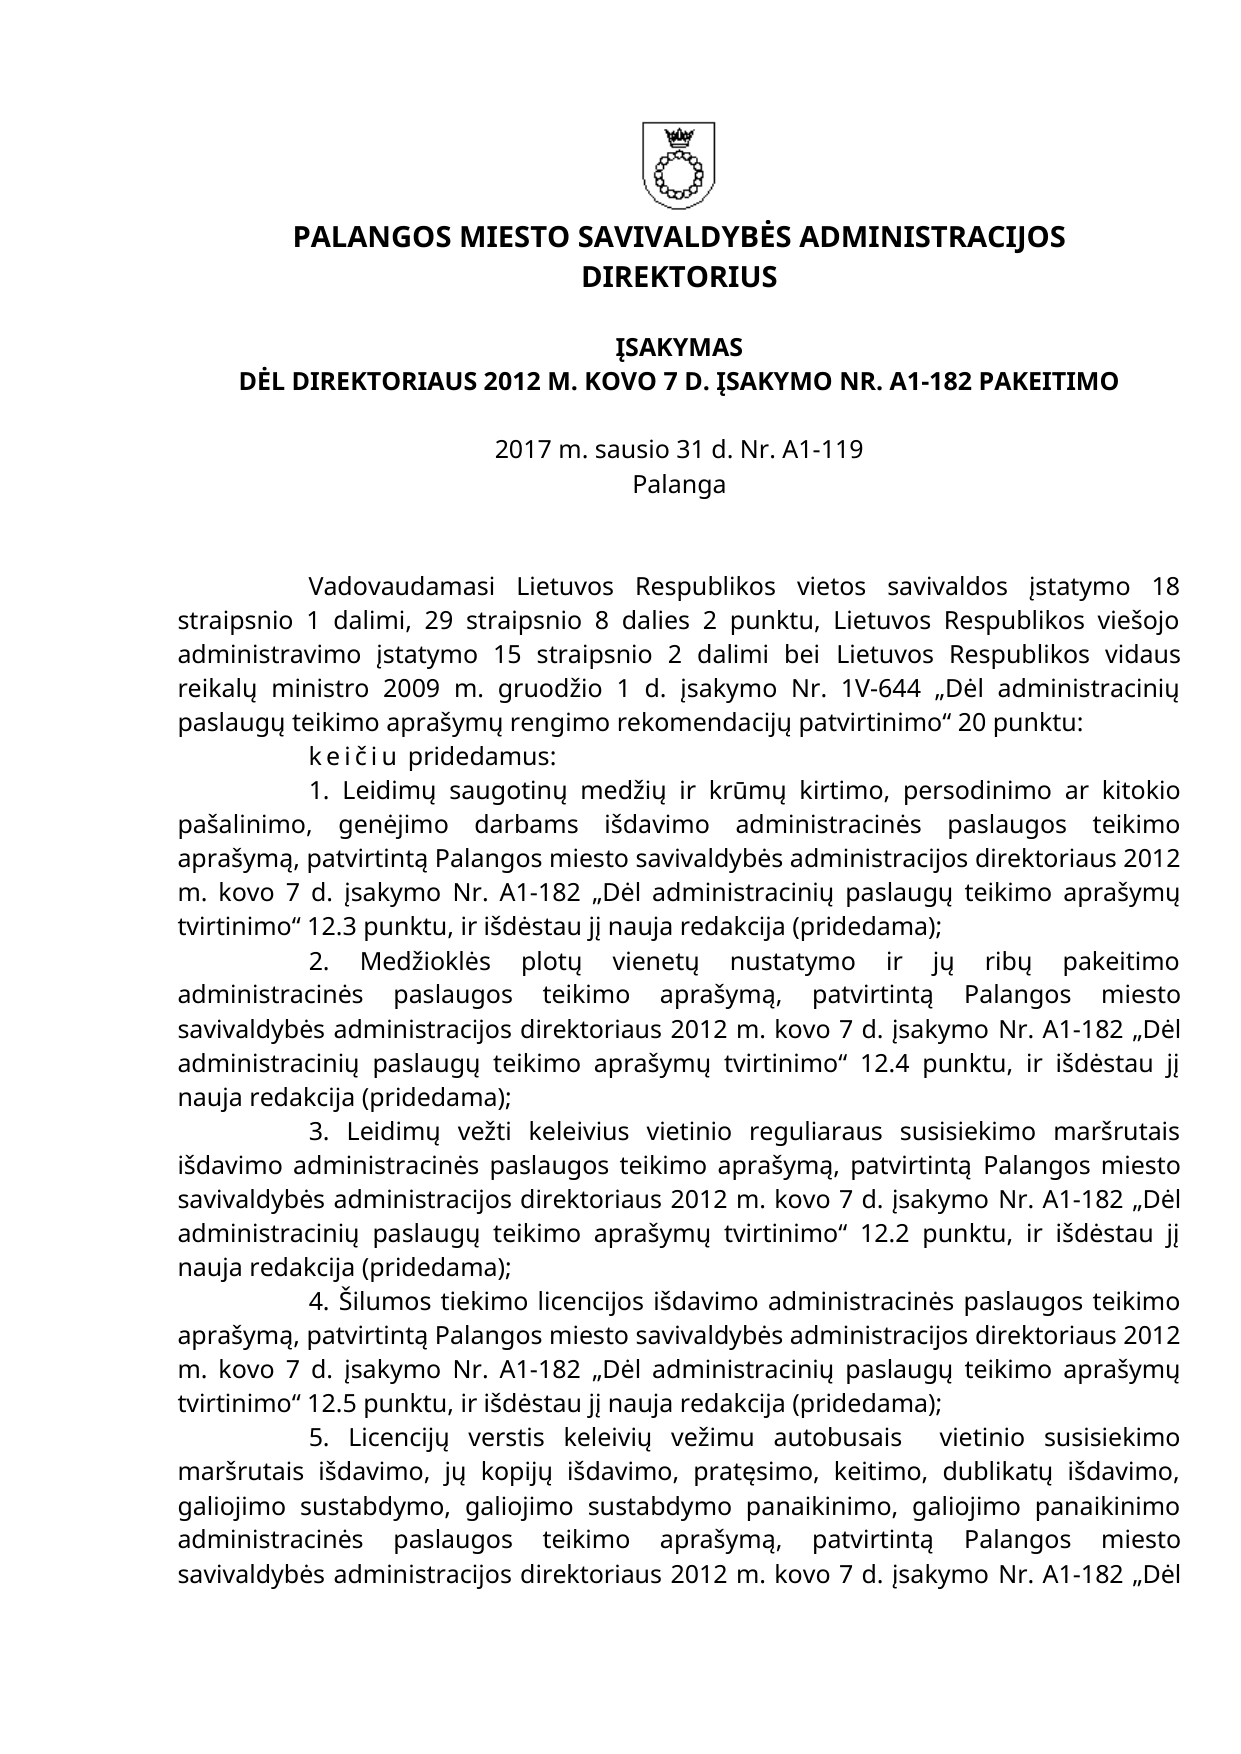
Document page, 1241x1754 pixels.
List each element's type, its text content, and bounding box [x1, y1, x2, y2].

text 2. Medžioklės plotų vienetų nustatymo ir jų ribų pakeitimo administracinės paslaugos teikimo aprašymą, patvirtintą Palangos miesto savivaldybės administracijos direktoriaus 2012 m. kovo 7 d. įsakymo Nr. A1-182 „Dėl administracinių paslaugų teikimo aprašymų tvirtinimo“ 12.4 punktu, ir išdėstau jį nauja redakcija (pridedama); [177, 943, 1181, 1113]
text keičiu pridedamus: [177, 739, 1181, 773]
text 4. Šilumos tiekimo licencijos išdavimo administracinės paslaugos teikimo aprašymą, patvirtintą Palangos miesto savivaldybės administracijos direktoriaus 2012 m. kovo 7 d. įsakymo Nr. A1-182 „Dėl administracinių paslaugų teikimo aprašymų tvirtinimo“ 12.5 punktu, ir išdėstau jį nauja redakcija (pridedama); [177, 1284, 1181, 1420]
text Vadovaudamasi Lietuvos Respublikos vietos savivaldos įstatymo 18 straipsnio 1 dalimi, 29 straipsnio 8 dalies 2 punktu, Lietuvos Respublikos viešojo administravimo įstatymo 15 straipsnio 2 dalimi bei Lietuvos Respublikos vidaus reikalų ministro 2009 m. gruodžio 1 d. įsakymo Nr. 1V-644 „Dėl administracinių paslaugų teikimo aprašymų rengimo rekomendacijų patvirtinimo“ 20 punktu: [177, 568, 1181, 739]
text PALANGOS MIESTO SAVIVALDYBĖS ADMINISTRACIJOS [177, 217, 1181, 256]
text ĮSAKYMAS [177, 330, 1181, 364]
text 3. Leidimų vežti keleivius vietinio reguliaraus susisiekimo maršrutais išdavimo administracinės paslaugos teikimo aprašymą, patvirtintą Palangos miesto savivaldybės administracijos direktoriaus 2012 m. kovo 7 d. įsakymo Nr. A1-182 „Dėl administracinių paslaugų teikimo aprašymų tvirtinimo“ 12.2 punktu, ir išdėstau jį nauja redakcija (pridedama); [177, 1113, 1181, 1284]
text 1. Leidimų saugotinų medžių ir krūmų kirtimo, persodinimo ar kitokio pašalinimo, genėjimo darbams išdavimo administracinės paslaugos teikimo aprašymą, patvirtintą Palangos miesto savivaldybės administracijos direktoriaus 2012 m. kovo 7 d. įsakymo Nr. A1-182 „Dėl administracinių paslaugų teikimo aprašymų tvirtinimo“ 12.3 punktu, ir išdėstau jį nauja redakcija (pridedama); [177, 773, 1181, 943]
text DĖL DIREKTORIAUS 2012 M. KOVO 7 D. ĮSAKYMO NR. A1-182 PAKEITIMO [177, 364, 1181, 398]
text 5. Licencijų verstis keleivių vežimu autobusais vietinio susisiekimo maršrutais išdavimo, jų kopijų išdavimo, pratęsimo, keitimo, dublikatų išdavimo, galiojimo sustabdymo, galiojimo sustabdymo panaikinimo, galiojimo panaikinimo administracinės paslaugos teikimo aprašymą, patvirtintą Palangos miesto savivaldybės administracijos direktoriaus 2012 m. kovo 7 d. įsakymo Nr. A1-182 „Dėl [177, 1420, 1181, 1590]
text 2017 m. sausio 31 d. Nr. A1-119 [177, 432, 1181, 466]
text Palanga [177, 466, 1181, 500]
text DIREKTORIUS [177, 256, 1181, 296]
